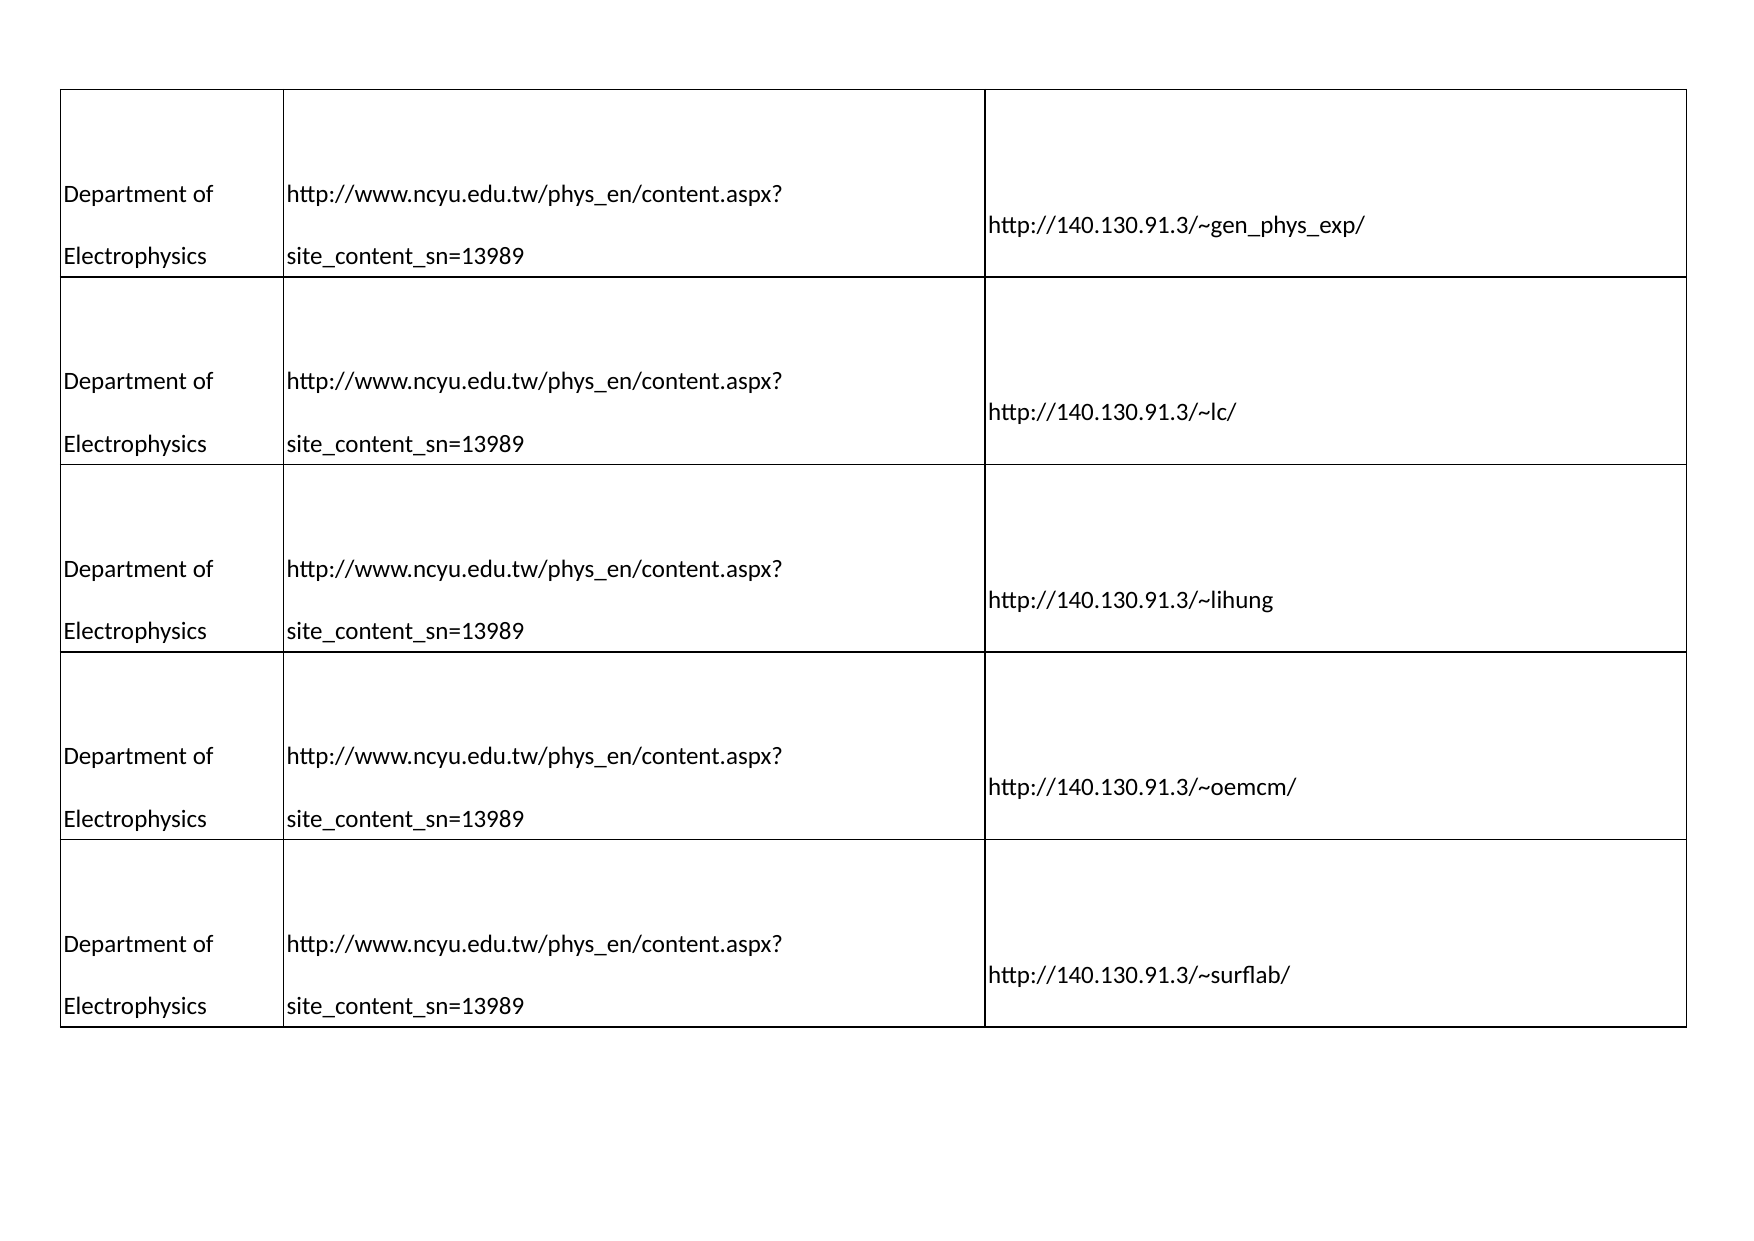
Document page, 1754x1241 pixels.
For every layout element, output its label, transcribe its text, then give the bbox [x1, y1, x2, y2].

table_cell Department of Electrophysics [61, 840, 283, 1026]
table_cell http://www.ncyu.edu.tw/phys_en/content.aspx?site_content_sn=13989 [284, 278, 984, 464]
table_cell http://www.ncyu.edu.tw/phys_en/content.aspx?site_content_sn=13989 [284, 465, 984, 651]
table_cell Department of Electrophysics [61, 90, 283, 276]
table_cell http://140.130.91.3/~surflab/ [986, 840, 1686, 1026]
table_cell http://140.130.91.3/~lihung [986, 465, 1686, 651]
table_cell Department of Electrophysics [61, 278, 283, 464]
table_cell http://140.130.91.3/~lc/ [986, 278, 1686, 464]
table_cell http://140.130.91.3/~gen_phys_exp/ [986, 90, 1686, 276]
table_cell http://www.ncyu.edu.tw/phys_en/content.aspx?site_content_sn=13989 [284, 840, 984, 1026]
table_cell Department of Electrophysics [61, 653, 283, 839]
table_cell http://www.ncyu.edu.tw/phys_en/content.aspx?site_content_sn=13989 [284, 90, 984, 276]
table_cell http://140.130.91.3/~oemcm/ [986, 653, 1686, 839]
table_cell Department of Electrophysics [61, 465, 283, 651]
table_cell http://www.ncyu.edu.tw/phys_en/content.aspx?site_content_sn=13989 [284, 653, 984, 839]
